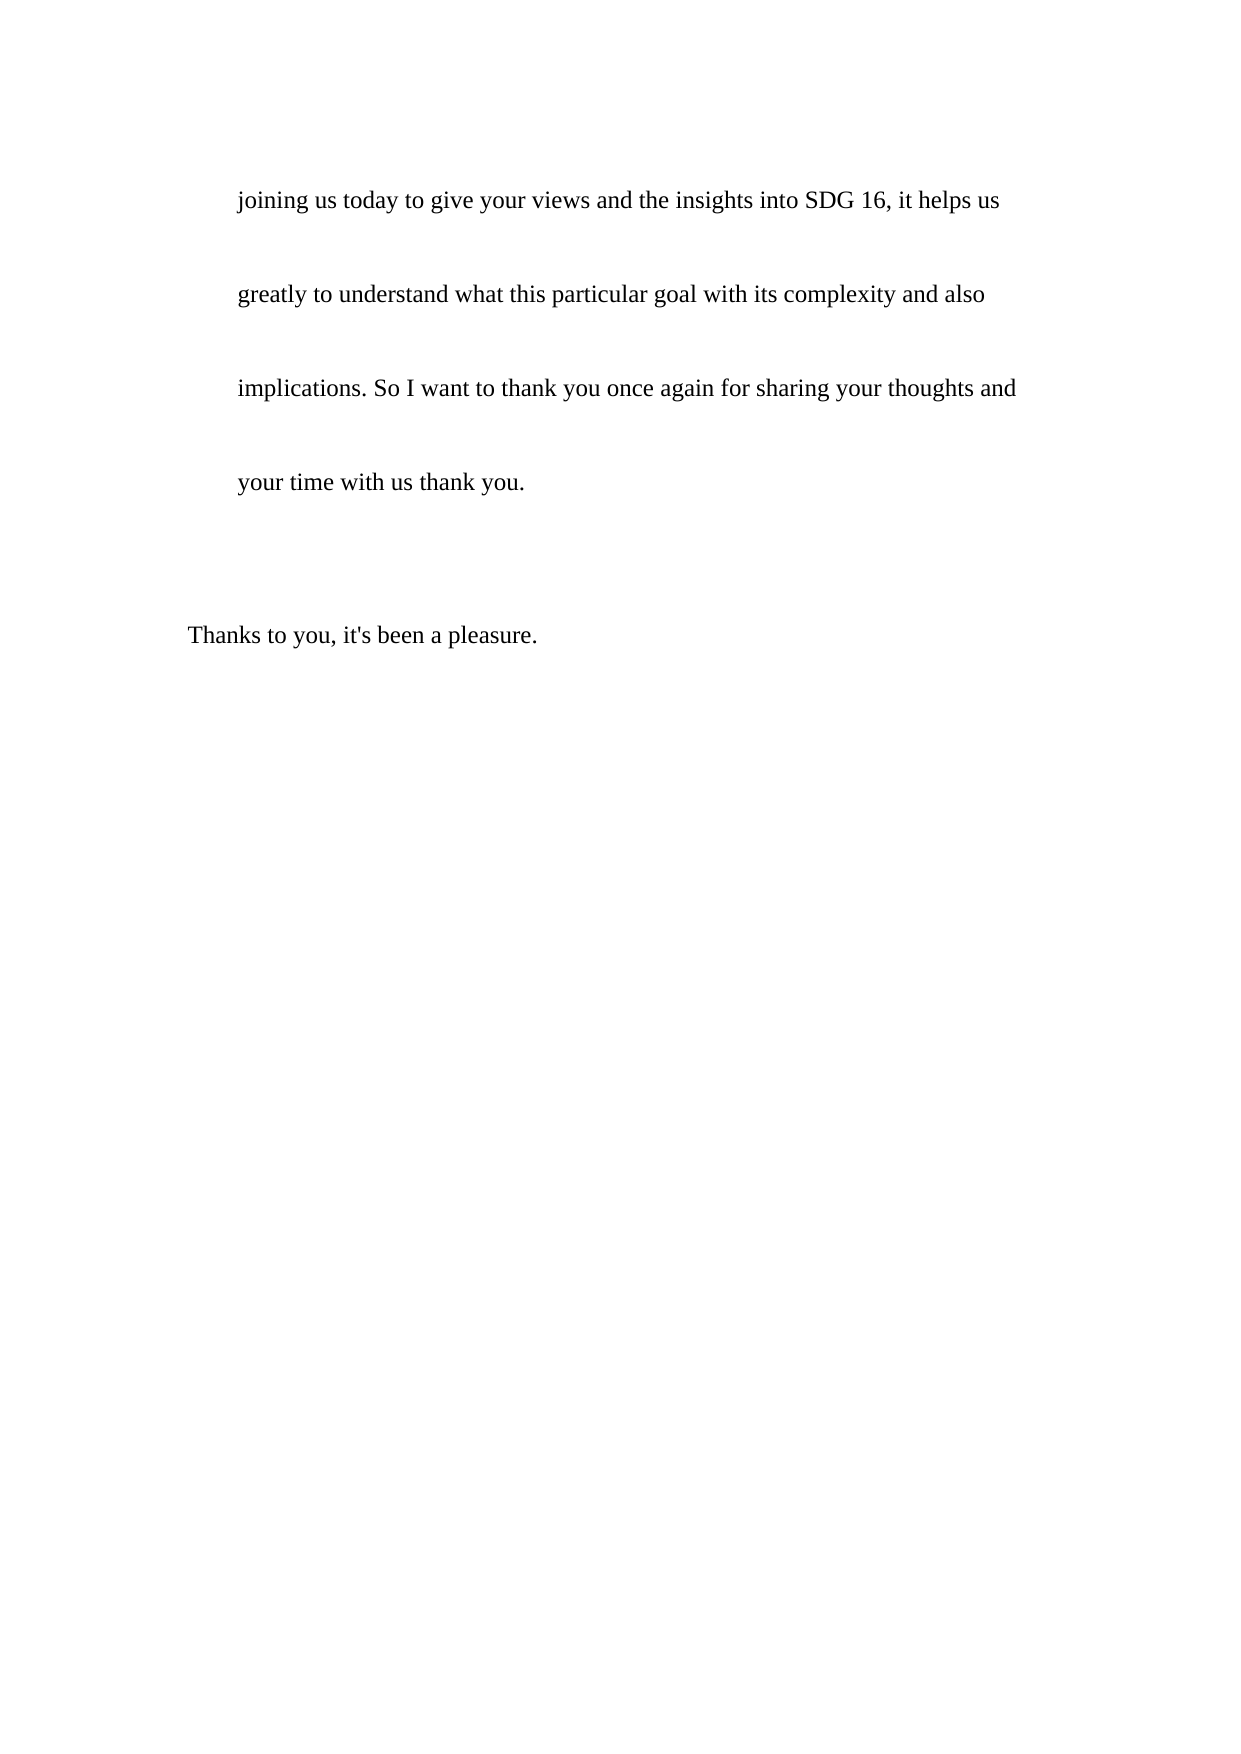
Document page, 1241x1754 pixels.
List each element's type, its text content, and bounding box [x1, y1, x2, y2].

text joining us today to give your views and the insights into SDG 16, it helps us greatly to understand what this particular goal with its complexity and also implications. So I want to thank you once again for sharing your thoughts and your time with us thank you. [237, 158, 1053, 502]
text Thanks to you, it's been a pleasure. [187, 593, 1053, 656]
